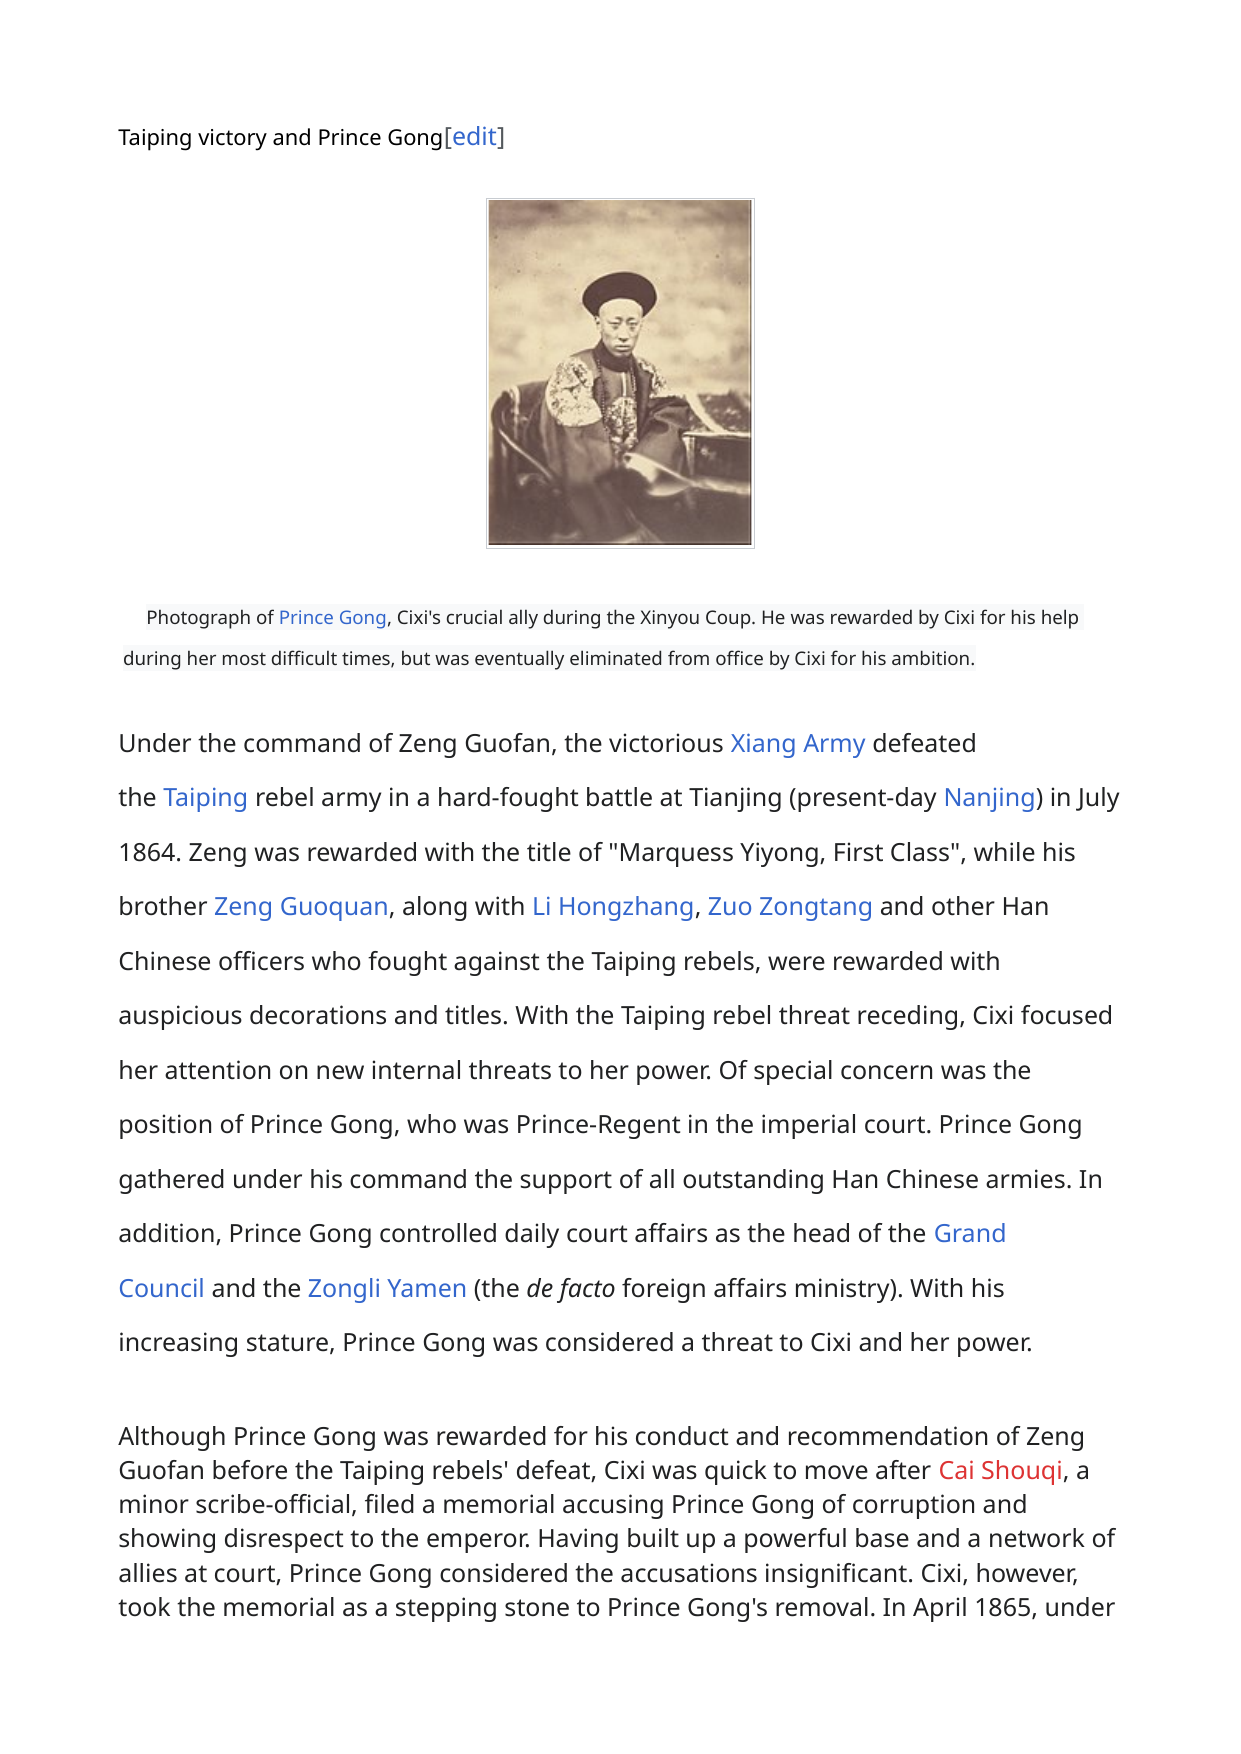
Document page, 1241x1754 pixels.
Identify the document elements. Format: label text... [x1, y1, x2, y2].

text Although Prince Gong was rewarded for his conduct and recommendation of Zeng Guofan before the Taiping rebels' defeat, Cixi was quick to move after Cai Shouqi, a minor scribe-official, filed a memorial accusing Prince Gong of corruption and showing disrespect to the emperor. Having built up a powerful base and a network of allies at court, Prince Gong considered the accusations insignificant. Cixi, however, took the memorial as a stepping stone to Prince Gong's removal. In April 1865, under [118, 1419, 1122, 1623]
picture [488, 200, 752, 545]
subtitle Taiping victory and Prince Gong[edit] [118, 118, 1122, 152]
text Photograph of Prince Gong, Cixi's crucial ally during the Xinyou Coup. He was rewarded by Cixi for his help during her most difficult times, but was eventually eliminated from office by Cixi for his ambition. [123, 604, 1122, 671]
text Under the command of Zeng Guofan, the victorious Xiang Army defeated the Taiping rebel army in a hard-fought battle at Tianjing (present-day Nanjing) in July 1864. Zeng was rewarded with the title of "Marquess Yiyong, First Class", while his brother Zeng Guoquan, along with Li Hongzhang, Zuo Zongtang and other Han Chinese officers who fought against the Taiping rebels, were rewarded with auspicious decorations and titles. With the Taiping rebel threat receding, Cixi focused her attention on new internal threats to her power. Of special concern was the position of Prince Gong, who was Prince-Regent in the imperial court. Prince Gong gathered under his command the support of all outstanding Han Chinese armies. In addition, Prince Gong controlled daily court affairs as the head of the Grand Council and the Zongli Yamen (the de facto foreign affairs ministry). With his increasing stature, Prince Gong was considered a threat to Cixi and her power. [118, 726, 1122, 1359]
